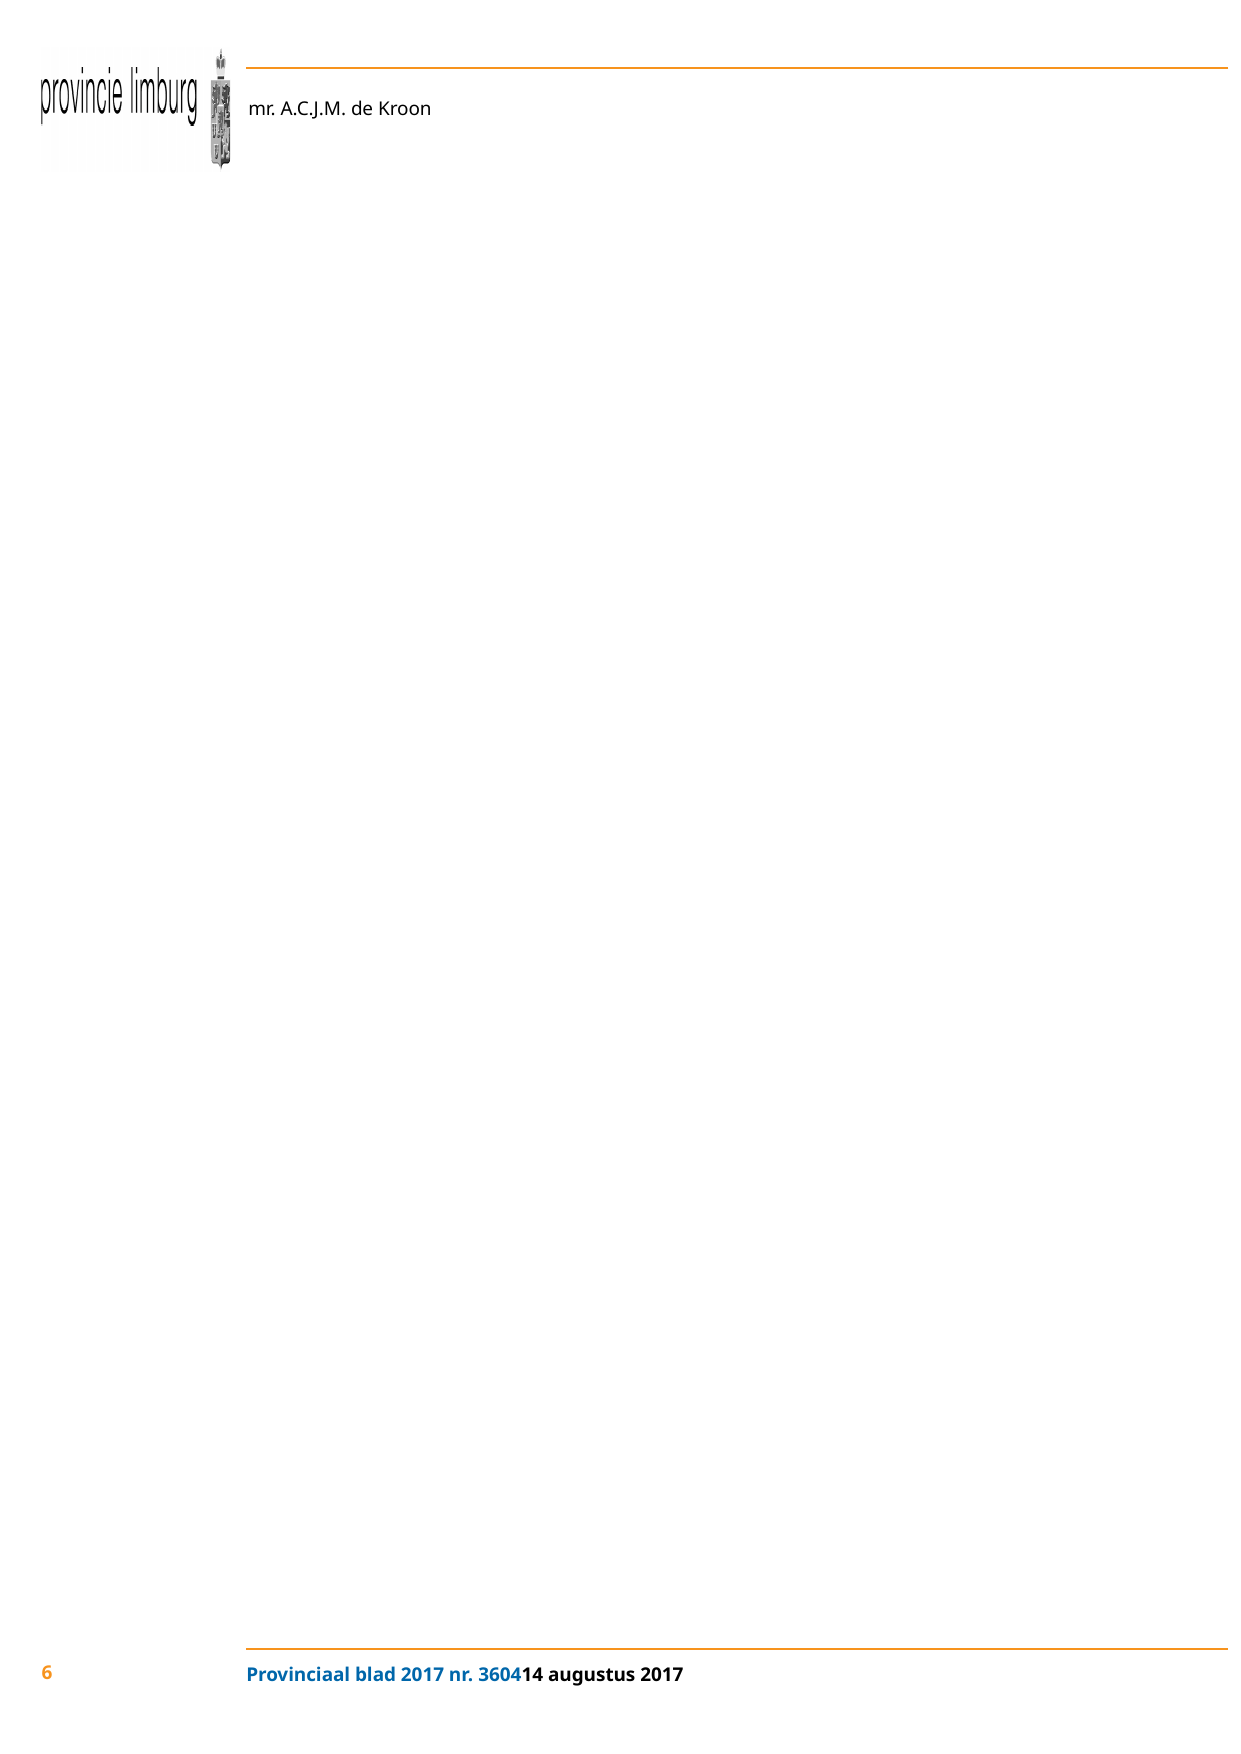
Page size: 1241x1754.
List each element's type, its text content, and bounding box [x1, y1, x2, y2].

text mr. A.C.J.M. de Kroon [248, 95, 1152, 121]
picture [41, 47, 231, 172]
